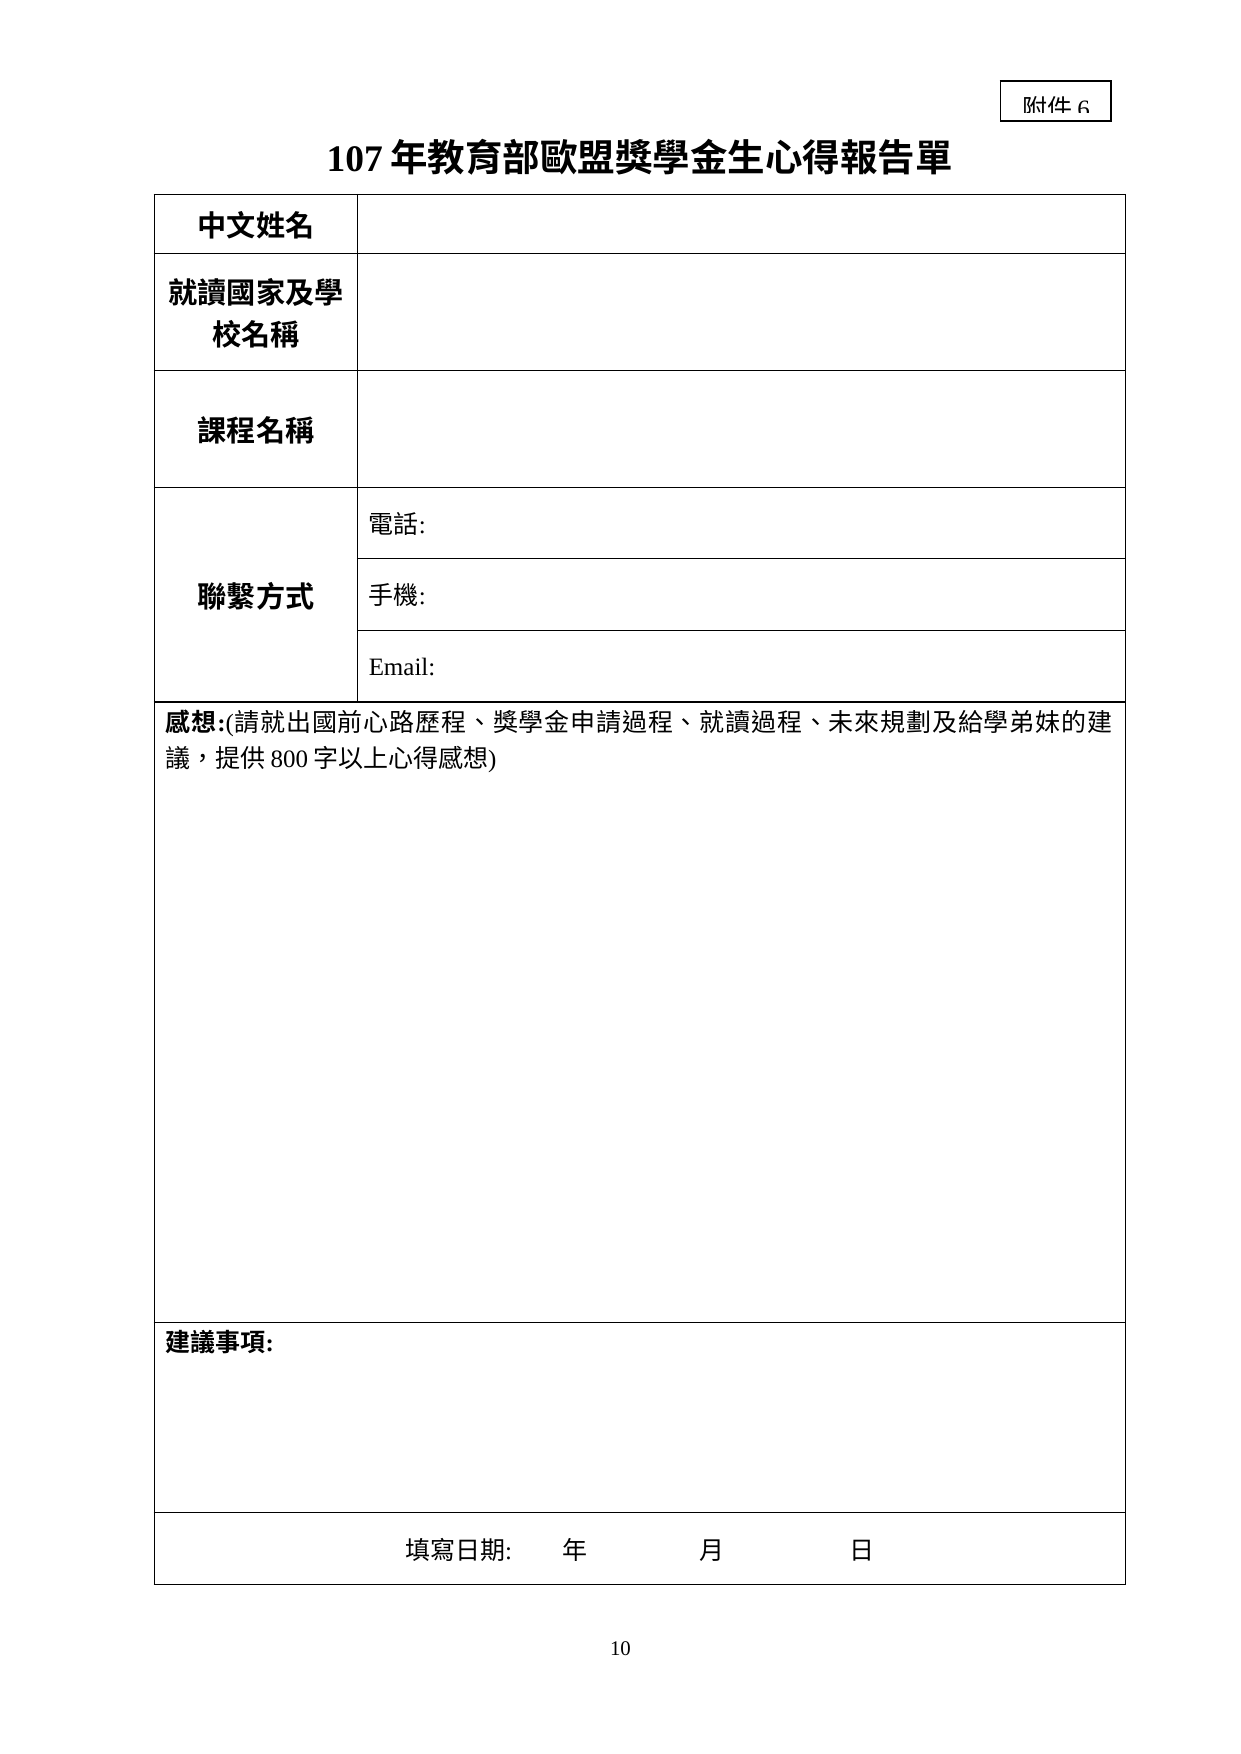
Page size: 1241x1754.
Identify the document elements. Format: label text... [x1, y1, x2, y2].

table_cell [358, 254, 1125, 370]
table_cell 中文姓名 [155, 195, 357, 253]
table_cell 電話: [358, 488, 1125, 557]
table_cell 建議事項: [155, 1323, 1125, 1512]
table_cell Email: [358, 631, 1125, 701]
table_cell 手機: [358, 559, 1125, 629]
text 附件6 [1016, 89, 1095, 113]
table_cell [358, 371, 1125, 487]
table_cell 課程名稱 [155, 371, 357, 487]
table_cell 填寫日期: 年 月 日 [155, 1513, 1125, 1584]
table_header 107年教育部歐盟獎學金生心得報告單 [154, 131, 1125, 194]
table_cell 聯繫方式 [155, 488, 357, 701]
table_cell 就讀國家及學校名稱 [155, 254, 357, 370]
table_cell [358, 195, 1125, 253]
table_cell 感想:(請就出國前心路歷程、獎學金申請過程、就讀過程、未來規劃及給學弟妹的建議，提供800字以上心得感想) [155, 703, 1125, 1322]
